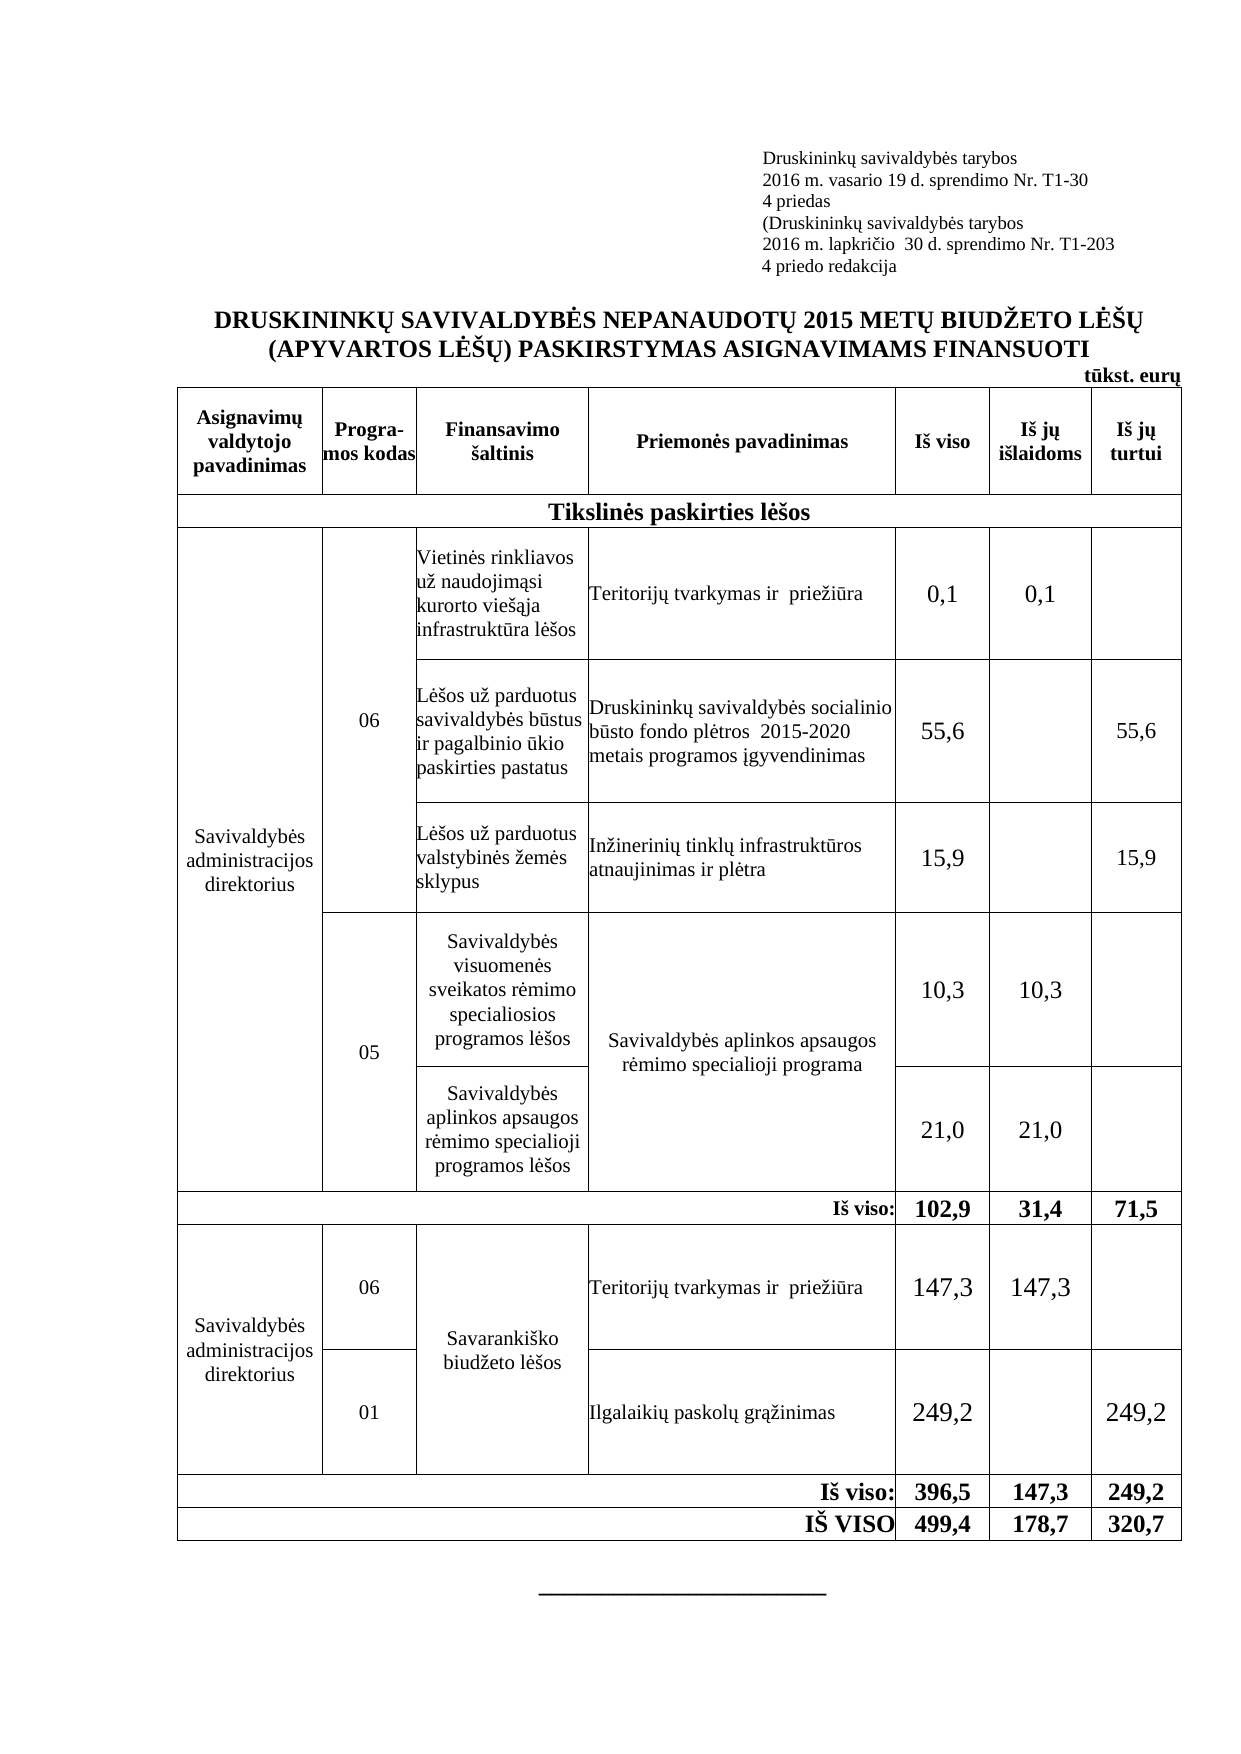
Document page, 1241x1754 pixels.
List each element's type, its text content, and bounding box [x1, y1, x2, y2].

table_cell 178,7 [990, 1508, 1091, 1540]
table_cell 10,3 [896, 913, 989, 1066]
text 4 priedo redakcija [403, 255, 1181, 276]
table_cell [1092, 913, 1181, 1066]
table_cell 10,3 [990, 913, 1091, 1066]
table_cell 249,2 [1092, 1475, 1181, 1507]
table_cell 15,9 [896, 803, 989, 912]
table_cell 55,6 [1092, 660, 1181, 802]
table_header Iš viso [896, 388, 989, 494]
table_cell Iš viso: [178, 1192, 895, 1224]
table_cell 499,4 [896, 1508, 989, 1540]
table_cell Inžinerinių tinklų infrastruktūros atnaujinimas ir plėtra [589, 803, 895, 912]
table_cell Ilgalaikių paskolų grąžinimas [589, 1350, 895, 1474]
table_cell 06 [323, 528, 416, 912]
table_cell [990, 660, 1091, 802]
table_cell Teritorijų tvarkymas ir priežiūra [589, 528, 895, 658]
table_header Progra-mos kodas [323, 388, 416, 494]
table_header Priemonės pavadinimas [589, 388, 895, 494]
text Druskininkų savivaldybės tarybos [477, 147, 1181, 168]
table_cell 0,1 [896, 528, 989, 658]
table_header Iš jų turtui [1092, 388, 1181, 494]
text 2016 m. lapkričio 30 d. sprendimo Nr. T1-203 [290, 233, 1181, 255]
table_cell Savivaldybės aplinkos apsaugos rėmimo specialioji programos lėšos [417, 1067, 588, 1191]
text _______________________ [177, 1569, 1181, 1598]
table_cell Iš viso: [178, 1475, 895, 1507]
table_cell 21,0 [990, 1067, 1091, 1191]
table_cell 102,9 [896, 1192, 989, 1224]
text (Druskininkų savivaldybės tarybos [290, 212, 1181, 233]
table_cell 06 [323, 1225, 416, 1349]
text DRUSKININKŲ SAVIVALDYBĖS NEPANAUDOTŲ 2015 METŲ BIUDŽETO LĖŠŲ (APYVARTOS LĖŠŲ) PASKIRSTYMAS ASIGNAVIMAMS FINANSUOTI [177, 305, 1181, 362]
text 4 priedas [290, 190, 1181, 212]
table_cell Vietinės rinkliavos už naudojimąsi kurorto viešąja infrastruktūra lėšos [417, 528, 588, 658]
table_cell Lėšos už parduotus valstybinės žemės sklypus [417, 803, 588, 912]
table_cell 147,3 [990, 1475, 1091, 1507]
table_cell 147,3 [896, 1225, 989, 1349]
table_cell 05 [323, 913, 416, 1191]
table_cell Lėšos už parduotus savivaldybės būstus ir pagalbinio ūkio paskirties pastatus [417, 660, 588, 802]
table_cell 320,7 [1092, 1508, 1181, 1540]
table_cell Savivaldybės aplinkos apsaugos rėmimo specialioji programa [589, 913, 895, 1191]
table_cell Teritorijų tvarkymas ir priežiūra [589, 1225, 895, 1349]
table_cell 147,3 [990, 1225, 1091, 1349]
table_cell 15,9 [1092, 803, 1181, 912]
table_cell Savarankiško biudžeto lėšos [417, 1225, 588, 1474]
table_cell [1092, 1225, 1181, 1349]
text tūkst. eurų [177, 362, 1181, 387]
table_cell 21,0 [896, 1067, 989, 1191]
table_cell [990, 803, 1091, 912]
table_header Iš jų išlaidoms [990, 388, 1091, 494]
table_cell [990, 1350, 1091, 1474]
table_cell 396,5 [896, 1475, 989, 1507]
table_cell Savivaldybės administracijos direktorius [178, 1225, 322, 1474]
table_cell 01 [323, 1350, 416, 1474]
table_cell 31,4 [990, 1192, 1091, 1224]
table_header Asignavimų valdytojo pavadinimas [178, 388, 322, 494]
table_cell IŠ VISO [178, 1508, 895, 1540]
table_cell 55,6 [896, 660, 989, 802]
table_cell 249,2 [1092, 1350, 1181, 1474]
table_cell 249,2 [896, 1350, 989, 1474]
table_cell Tikslinės paskirties lėšos [178, 495, 1181, 527]
table_cell [1092, 1067, 1181, 1191]
table_header Finansavimo šaltinis [417, 388, 588, 494]
table_cell Druskininkų savivaldybės socialinio būsto fondo plėtros 2015-2020 metais programos įgyvendinimas [589, 660, 895, 802]
table_cell [1092, 528, 1181, 658]
table_cell Savivaldybės administracijos direktorius [178, 528, 322, 1191]
table_cell 71,5 [1092, 1192, 1181, 1224]
text 2016 m. vasario 19 d. sprendimo Nr. T1-30 [290, 168, 1181, 190]
table_cell 0,1 [990, 528, 1091, 658]
table_cell Savivaldybės visuomenės sveikatos rėmimo specialiosios programos lėšos [417, 913, 588, 1066]
